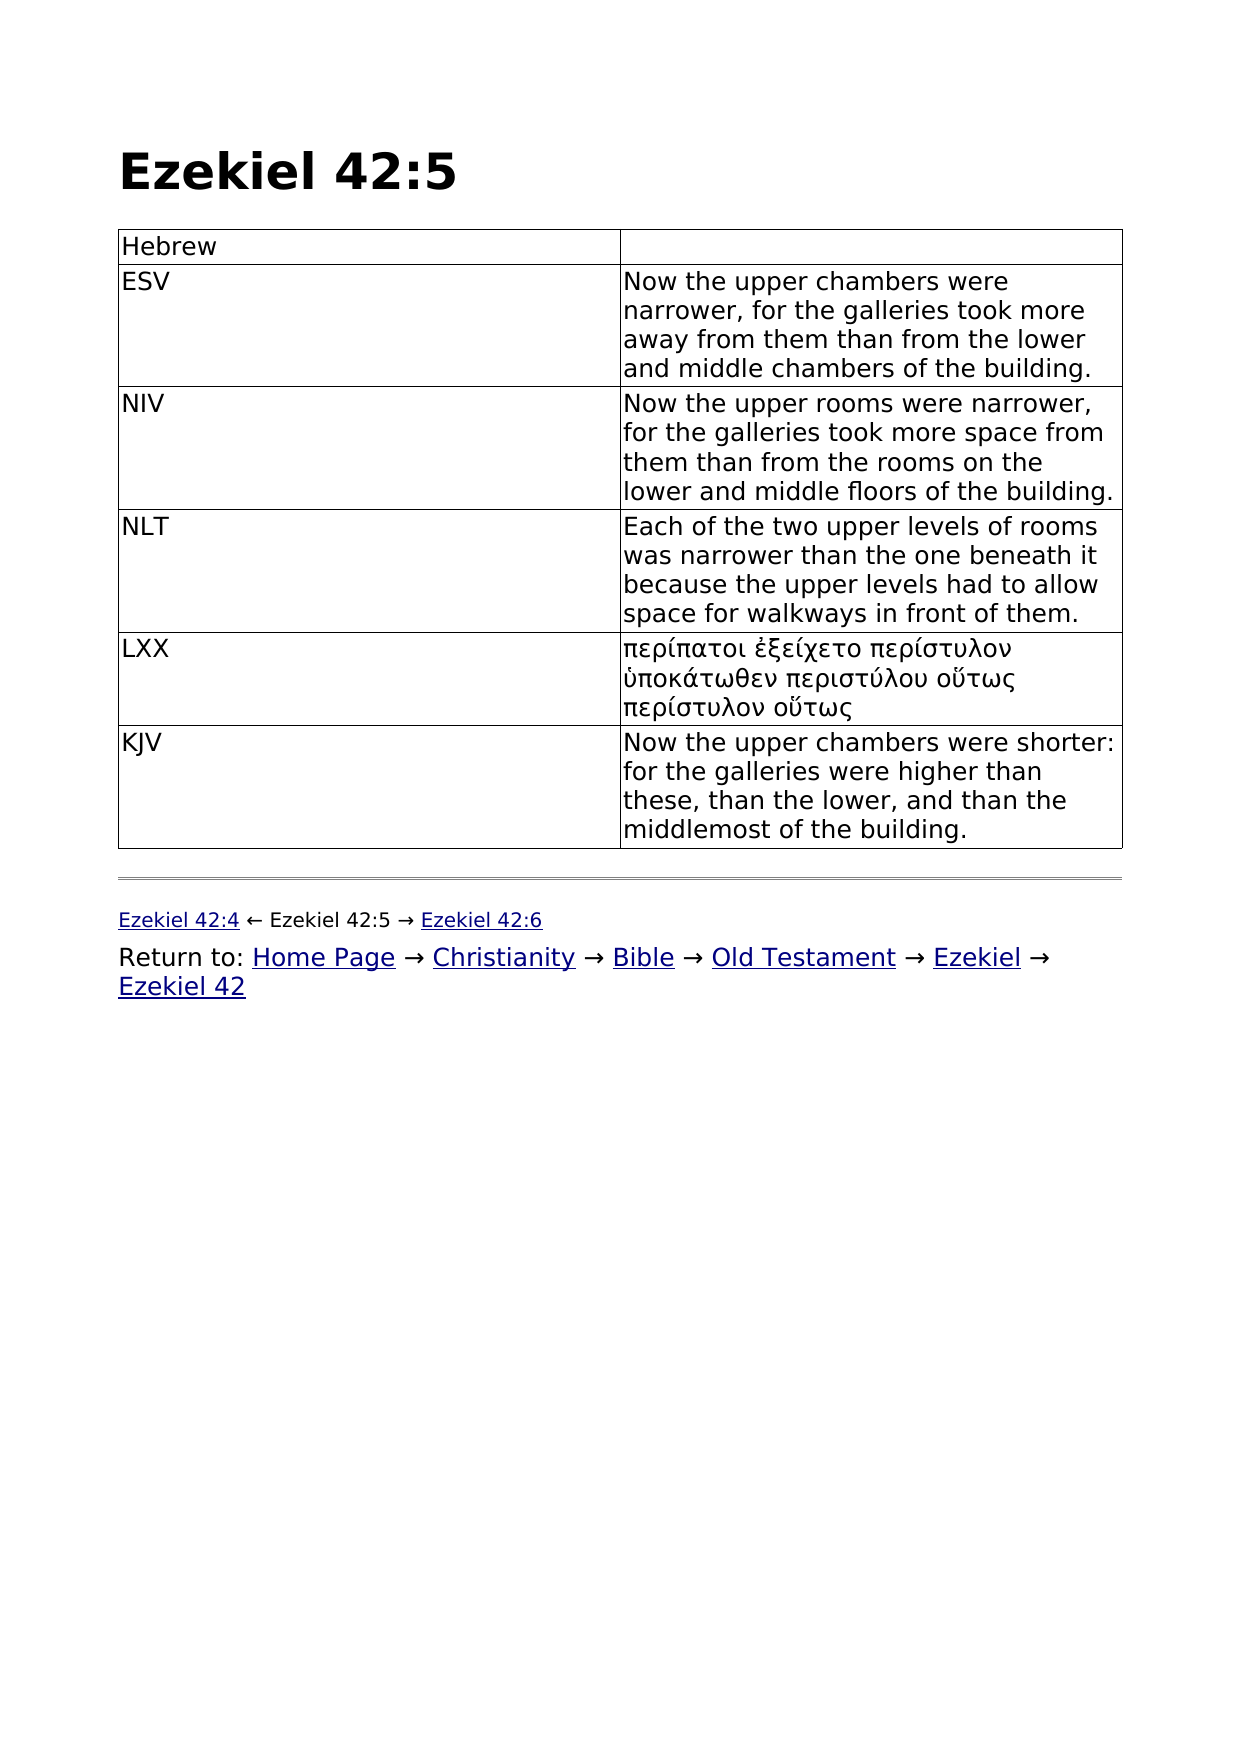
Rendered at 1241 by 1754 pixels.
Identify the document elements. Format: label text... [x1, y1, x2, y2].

table_cell Now the upper chambers were narrower, for the galleries took more away from them than from the lower and middle chambers of the building. [621, 265, 1122, 386]
table_header [621, 230, 1122, 264]
table_header Hebrew [119, 230, 620, 264]
table_cell Now the upper rooms were narrower, for the galleries took more space from them than from the rooms on the lower and middle floors of the building. [621, 387, 1122, 509]
table_cell Each of the two upper levels of rooms was narrower than the one beneath it because the upper levels had to allow space for walkways in front of them. [621, 510, 1122, 632]
table_cell περίπατοι ἐξείχετο περίστυλον ὑποκάτωθεν περιστύλου οὕτως περίστυλον οὕτως [621, 633, 1122, 725]
table_cell KJV [119, 726, 620, 848]
table_cell NLT [119, 510, 620, 632]
table_cell LXX [119, 633, 620, 725]
table_cell Now the upper chambers were shorter: for the galleries were higher than these, than the lower, and than the middlemost of the building. [621, 726, 1122, 848]
text Return to: Home Page → Christianity → Bible → Old Testament → Ezekiel → Ezekiel 42 [118, 943, 1122, 1001]
table_cell ESV [119, 265, 620, 386]
subtitle Ezekiel 42:5 [118, 143, 1122, 201]
text Ezekiel 42:4 ← Ezekiel 42:5 → Ezekiel 42:6 [118, 909, 1122, 943]
table_cell NIV [119, 387, 620, 509]
